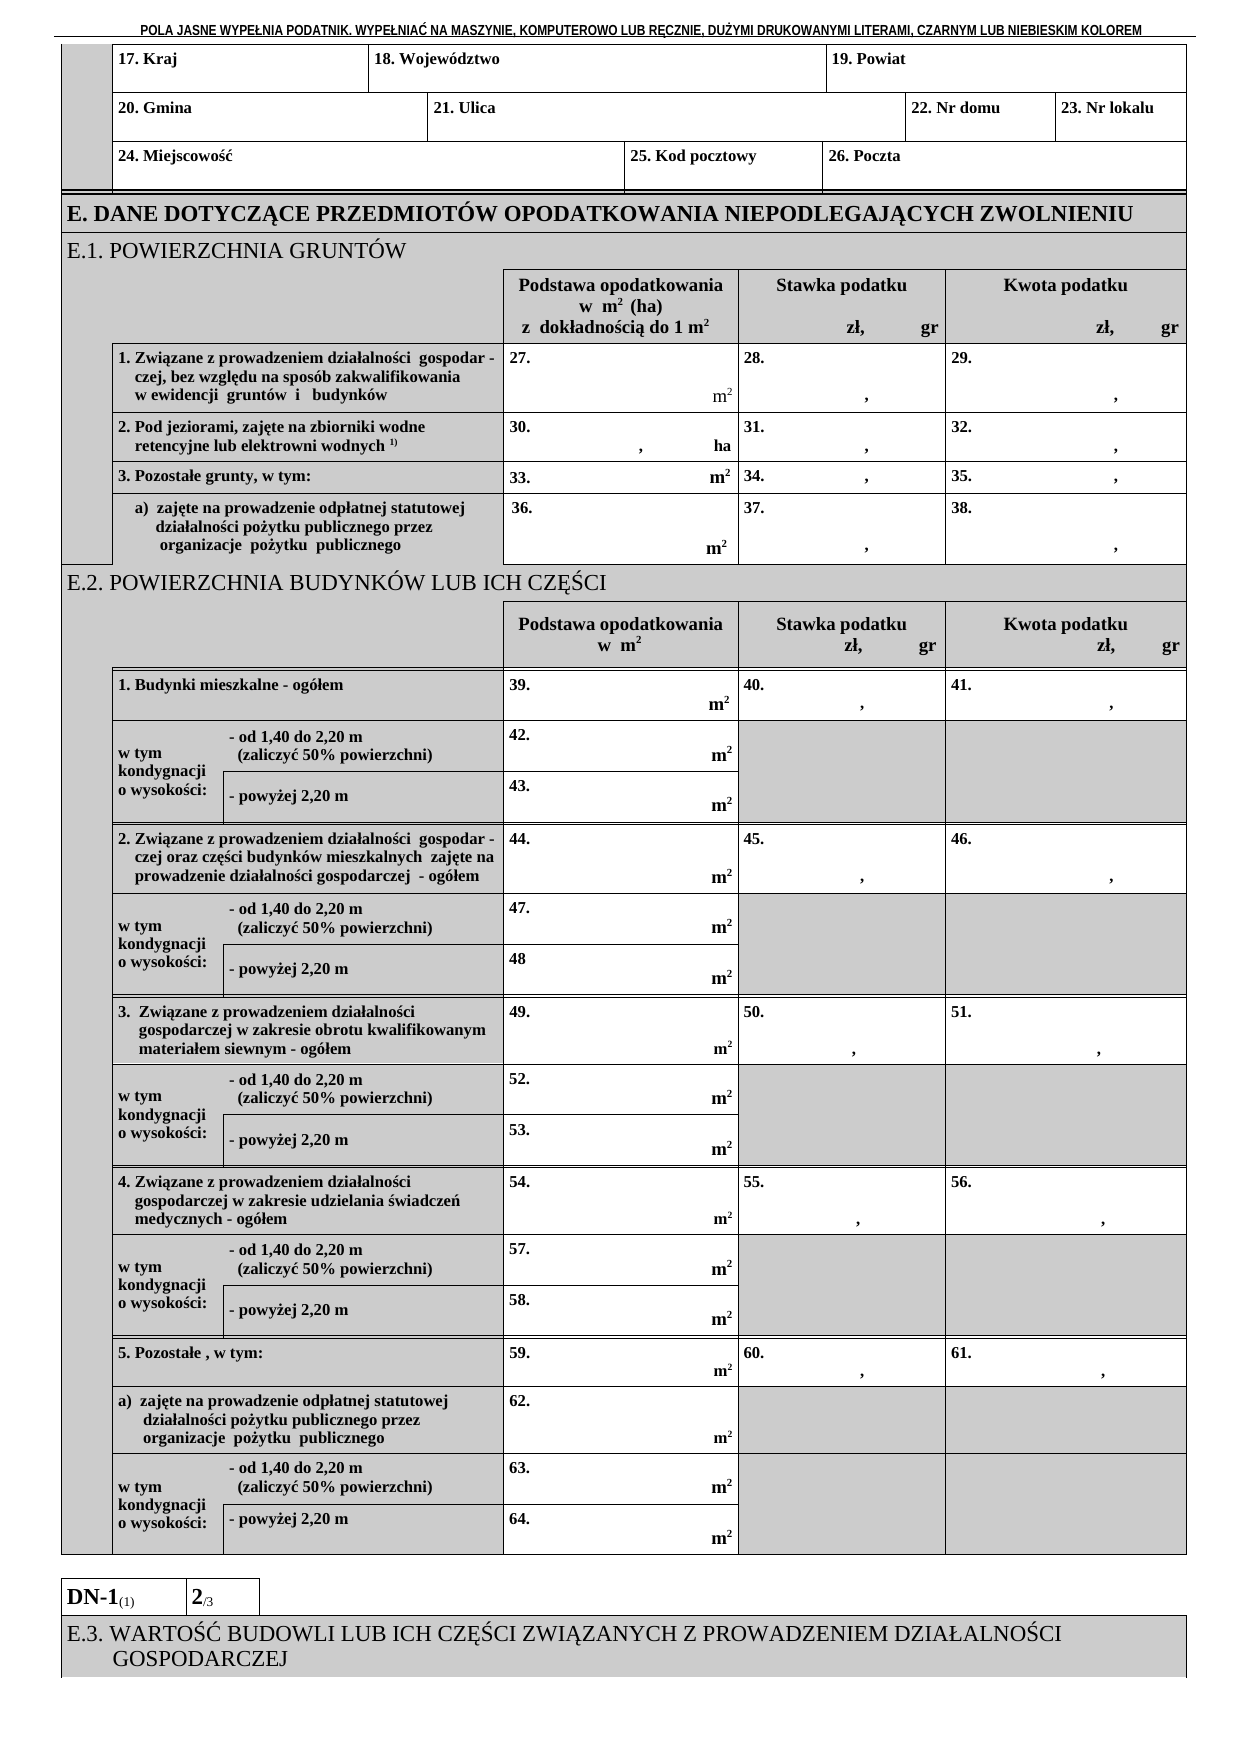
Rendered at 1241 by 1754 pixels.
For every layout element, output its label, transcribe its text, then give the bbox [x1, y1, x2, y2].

table_cell 43. m2 [504, 772, 738, 822]
table_cell a) zajęte na prowadzenie odpłatnej statutowej działalności pożytku publicznego przez organizacje pożytku publicznego [113, 494, 503, 564]
table_cell w tym kondygnacji o wysokości: [113, 1065, 223, 1165]
table_cell - powyżej 2,20 m [224, 1115, 503, 1165]
table_cell 19. Powiat [827, 45, 1186, 92]
table_header 47. m2 [504, 894, 738, 944]
table_cell 1. Związane z prowadzeniem działalności gospodar - czej, bez względu na sposób zakwalifikowania w ewidencji gruntów i budynków [113, 344, 503, 412]
table_cell [62, 601, 112, 1554]
table_cell E. DANE DOTYCZĄCE PRZEDMIOTÓW OPODATKOWANIA NIEPODLEGAJĄCYCH ZWOLNIENIU [62, 195, 1186, 232]
table_header Podstawa opodatkowania w m2 [504, 602, 738, 667]
table_cell [62, 269, 112, 564]
table_cell 17. Kraj [113, 45, 368, 92]
table_cell [739, 1065, 945, 1165]
table_cell [61, 1555, 1186, 1578]
table_header - od 1,40 do 2,20 m (zaliczyć 50% powierzchni) [223, 1065, 503, 1114]
table_cell 51. , [946, 998, 1186, 1063]
table_cell 20. Gmina [113, 93, 427, 141]
table_header Stawka podatku zł, gr [739, 270, 945, 343]
table_cell 40. , [739, 671, 945, 720]
table_cell 33. m2 [504, 462, 738, 493]
table_header Podstawa opodatkowania w m2 (ha) z dokładnością do 1 m2 [504, 270, 738, 343]
table_header [112, 601, 503, 667]
table_cell w tym kondygnacji o wysokości: [113, 1235, 223, 1335]
table_cell 48 m2 [504, 945, 738, 994]
table_header Stawka podatku zł, gr [739, 602, 945, 667]
table_cell 18. Województwo [369, 45, 826, 92]
table_cell 64. m2 [504, 1505, 738, 1554]
table_header POLA JASNE WYPEŁNIA PODATNIK. WYPEŁNIAĆ NA MASZYNIE, KOMPUTEROWO LUB RĘCZNIE, DUŻYMI DRUKOWANYMI LITERAMI, CZARNYM LUB NIEBIESKIM KOLOREM [61, 16, 1186, 36]
table_cell [739, 1454, 945, 1554]
table_cell w tym kondygnacji o wysokości: [113, 1454, 223, 1554]
table_cell 30. , ha [504, 413, 738, 461]
table_cell 59. m2 [504, 1339, 738, 1386]
table_cell 25. Kod pocztowy [625, 142, 822, 189]
table_cell 61. , [946, 1339, 1186, 1386]
table_header [112, 269, 503, 343]
table_cell 38. , [946, 494, 1186, 564]
table_header 42. m2 [504, 721, 738, 771]
table_header - od 1,40 do 2,20 m (zaliczyć 50% powierzchni) [223, 1235, 503, 1285]
table_cell [739, 1235, 945, 1335]
table_cell 3. Pozostałe grunty, w tym: [113, 462, 503, 493]
table_cell 4. Związane z prowadzeniem działalności gospodarczej w zakresie udzielania świadczeń medycznych - ogółem [113, 1168, 503, 1234]
table_cell 26. Poczta [823, 142, 1186, 189]
table_cell a) zajęte na prowadzenie odpłatnej statutowej działalności pożytku publicznego przez organizacje pożytku publicznego [113, 1387, 503, 1453]
table_cell 34. , [739, 462, 945, 493]
table_header - od 1,40 do 2,20 m (zaliczyć 50% powierzchni) [223, 721, 503, 771]
table_cell 3. Związane z prowadzeniem działalności gospodarczej w zakresie obrotu kwalifikowanym materiałem siewnym - ogółem [113, 998, 503, 1063]
table_cell [946, 1454, 1186, 1554]
table_cell 23. Nr lokalu [1056, 93, 1186, 141]
table_cell 21. Ulica [428, 93, 905, 141]
table_cell 2. Pod jeziorami, zajęte na zbiorniki wodne retencyjne lub elektrowni wodnych 1) [113, 413, 503, 461]
table_header [61, 37, 1186, 44]
table_cell 58. m2 [504, 1286, 738, 1335]
table_cell 2. Związane z prowadzeniem działalności gospodar - czej oraz części budynków mieszkalnych zajęte na prowadzenie działalności gospodarczej - ogółem [113, 825, 503, 893]
table_cell [946, 1235, 1186, 1335]
table_cell 50. , [739, 998, 945, 1063]
table_cell [260, 1578, 1186, 1615]
table_cell [739, 721, 945, 822]
table_cell 60. , [739, 1339, 945, 1386]
table_cell 32. , [946, 413, 1186, 461]
table_cell w tym kondygnacji o wysokości: [113, 894, 223, 994]
table_header 63. m2 [504, 1454, 738, 1504]
table_cell - powyżej 2,20 m [224, 945, 503, 994]
table_cell 62. m2 [504, 1387, 738, 1453]
table_cell [739, 1387, 945, 1453]
table_cell E.2. POWIERZCHNIA BUDYNKÓW LUB ICH CZĘŚCI [62, 564, 1186, 601]
table_cell - powyżej 2,20 m [224, 1286, 503, 1335]
table_cell w tym kondygnacji o wysokości: [113, 721, 223, 822]
table_cell 36. m2 [504, 494, 738, 564]
table_cell [946, 894, 1186, 994]
table_cell 45. , [739, 825, 945, 893]
table_header Kwota podatku zł, gr [946, 602, 1186, 667]
table_cell [62, 44, 112, 92]
table_cell 28. , [739, 344, 945, 412]
table_header 57. m2 [504, 1235, 738, 1285]
table_cell - powyżej 2,20 m [224, 1505, 503, 1554]
table_cell 35. , [946, 462, 1186, 493]
table_cell 24. Miejscowość [113, 142, 624, 189]
table_cell 41. , [946, 671, 1186, 720]
table_header 52. m2 [504, 1065, 738, 1114]
table_cell 31. , [739, 413, 945, 461]
table_cell [739, 894, 945, 994]
table_cell [946, 1065, 1186, 1165]
table_cell 53. m2 [504, 1115, 738, 1165]
table_cell [62, 92, 112, 141]
table_cell 46. , [946, 825, 1186, 893]
table_cell E.1. POWIERZCHNIA GRUNTÓW [62, 233, 1186, 269]
table_cell 29. , [946, 344, 1186, 412]
table_cell 5. Pozostałe , w tym: [113, 1339, 503, 1386]
table_cell 54. m2 [504, 1168, 738, 1234]
table_header - od 1,40 do 2,20 m (zaliczyć 50% powierzchni) [223, 1454, 503, 1504]
table_cell E.3. WARTOŚĆ BUDOWLI LUB ICH CZĘŚCI ZWIĄZANYCH Z PROWADZENIEM DZIAŁALNOŚCI GOSPODARCZEJ [62, 1616, 1186, 1677]
table_cell 1. Budynki mieszkalne - ogółem [113, 671, 503, 720]
table_cell - powyżej 2,20 m [224, 772, 503, 822]
table_cell 49. m2 [504, 998, 738, 1063]
table_cell 55. , [739, 1168, 945, 1234]
table_cell [62, 141, 112, 189]
table_cell 44. m2 [504, 825, 738, 893]
table_cell 56. , [946, 1168, 1186, 1234]
table_cell DN-1(1) [62, 1579, 186, 1615]
table_header - od 1,40 do 2,20 m (zaliczyć 50% powierzchni) [223, 894, 503, 944]
table_cell [946, 721, 1186, 822]
table_cell [946, 1387, 1186, 1453]
table_cell 2/3 [187, 1579, 259, 1615]
table_cell 22. Nr domu [906, 93, 1055, 141]
table_cell 37. , [739, 494, 945, 564]
table_cell 27. m2 [504, 344, 738, 412]
table_header Kwota podatku zł, gr [946, 270, 1186, 343]
table_cell 39. m2 [504, 671, 738, 720]
